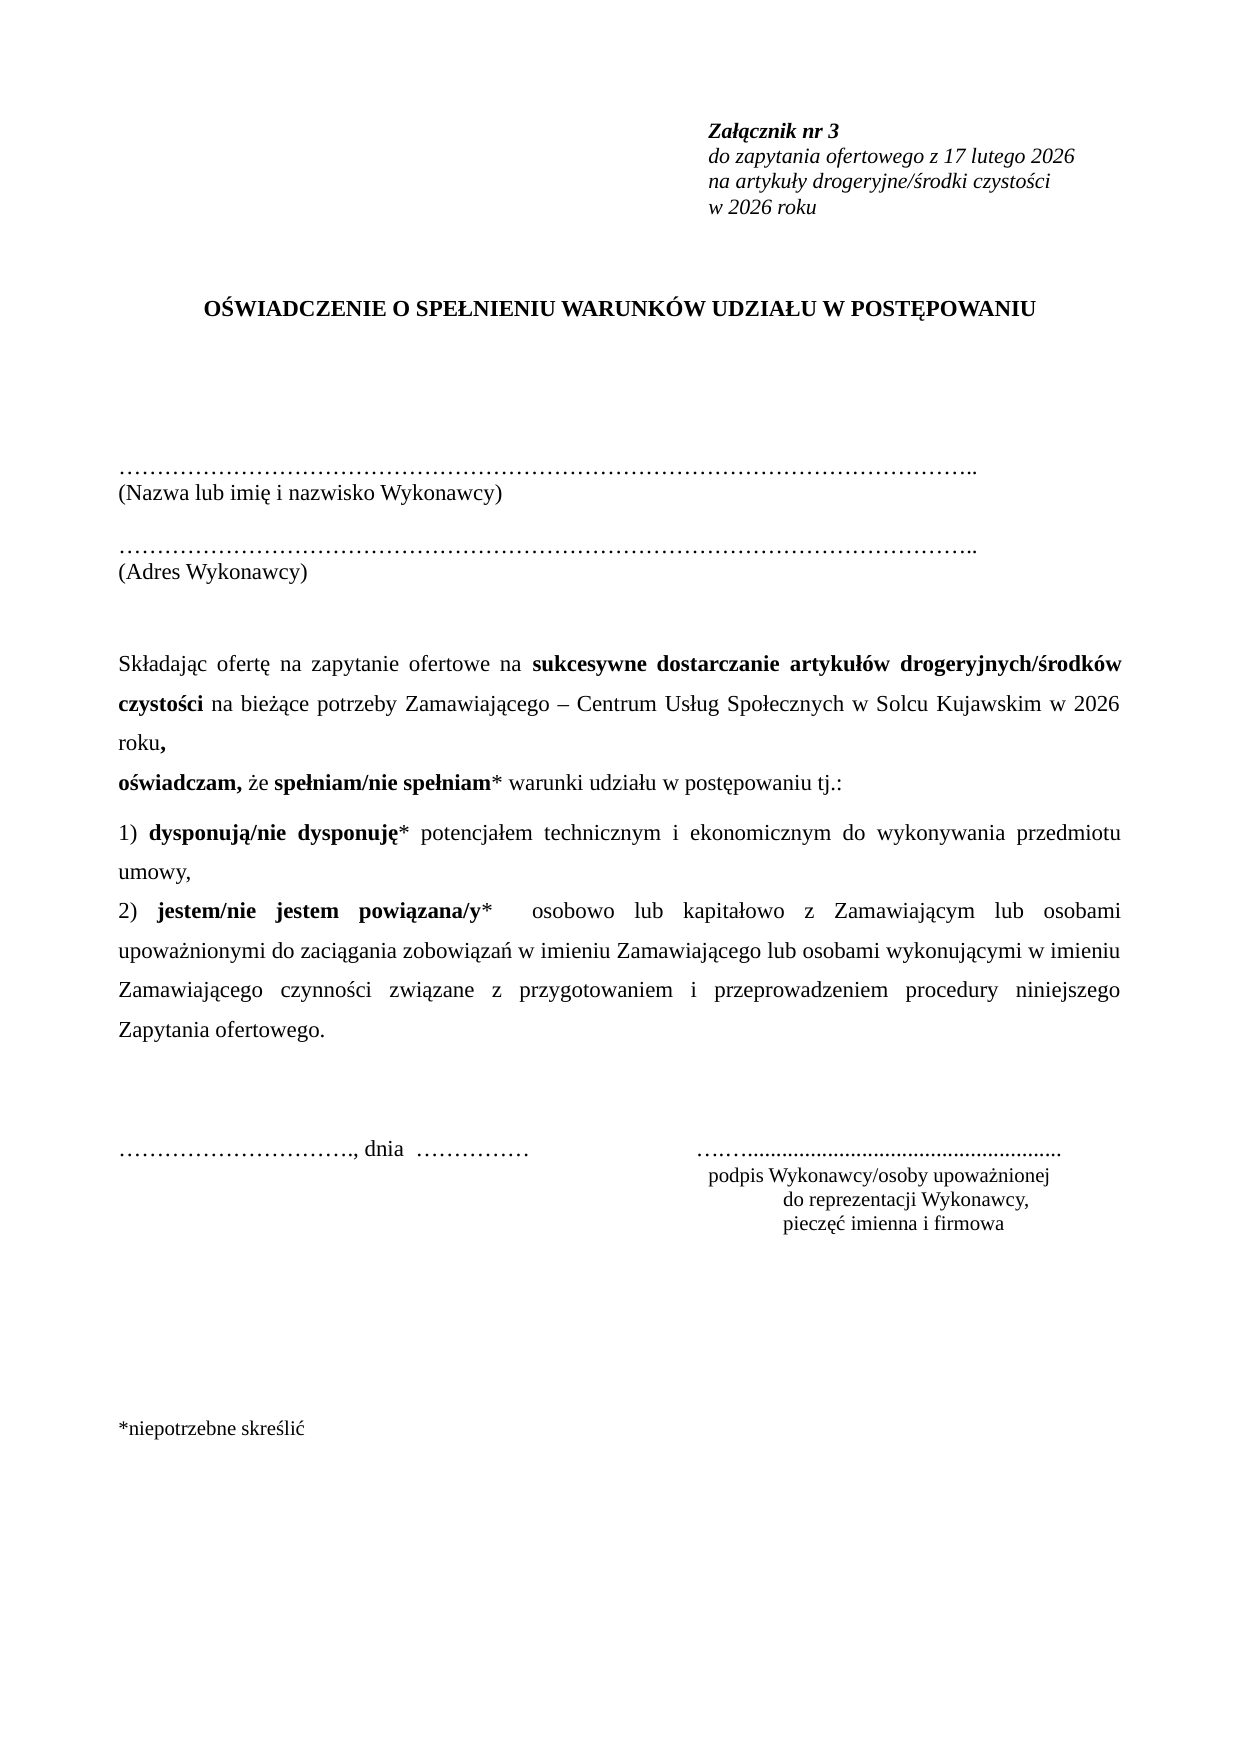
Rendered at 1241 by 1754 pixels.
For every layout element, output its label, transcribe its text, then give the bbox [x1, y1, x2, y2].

text na artykuły drogeryjne/środki czystości [118, 168, 1122, 194]
text do zapytania ofertowego z 17 lutego 2026 [118, 143, 1122, 168]
text OŚWIADCZENIE O SPEŁNIENIU WARUNKÓW UDZIAŁU W POSTĘPOWANIU [118, 294, 1122, 321]
text ………………………………………………………………………………………………….. [118, 453, 1122, 479]
text ………………………………………………………………………………………………….. [118, 532, 1122, 558]
text pieczęć imienna i firmowa [709, 1211, 1122, 1235]
text w 2026 roku [118, 194, 1122, 219]
text oświadczam, że spełniam/nie spełniam* warunki udziału w postępowaniu tj.: [118, 769, 1122, 795]
text Załącznik nr 3 [634, 118, 1122, 143]
text *niepotrzebne skreślić [118, 1416, 1122, 1440]
text …………………………., dnia …………… ….…....................................................... [118, 1134, 1122, 1161]
text 2) jestem/nie jestem powiązana/y* osobowo lub kapitałowo z Zamawiającym lub osobami upoważnionymi do zaciągania zobowiązań w imieniu Zamawiającego lub osobami wykonującymi w imieniu Zamawiającego czynności związane z przygotowaniem i przeprowadzeniem procedury niniejszego Zapytania ofertowego. [118, 898, 1122, 1042]
text (Nazwa lub imię i nazwisko Wykonawcy) [118, 479, 1122, 505]
text do reprezentacji Wykonawcy, [709, 1187, 1122, 1211]
text Składając ofertę na zapytanie ofertowe na sukcesywne dostarczanie artykułów drogeryjnych/środków czystości na bieżące potrzeby Zamawiającego – Centrum Usług Społecznych w Solcu Kujawskim w 2026 roku, [118, 650, 1122, 756]
text 1) dysponują/nie dysponuję* potencjałem technicznym i ekonomicznym do wykonywania przedmiotu umowy, [118, 819, 1122, 884]
text podpis Wykonawcy/osoby upoważnionej [118, 1161, 1122, 1187]
text (Adres Wykonawcy) [118, 558, 1122, 584]
